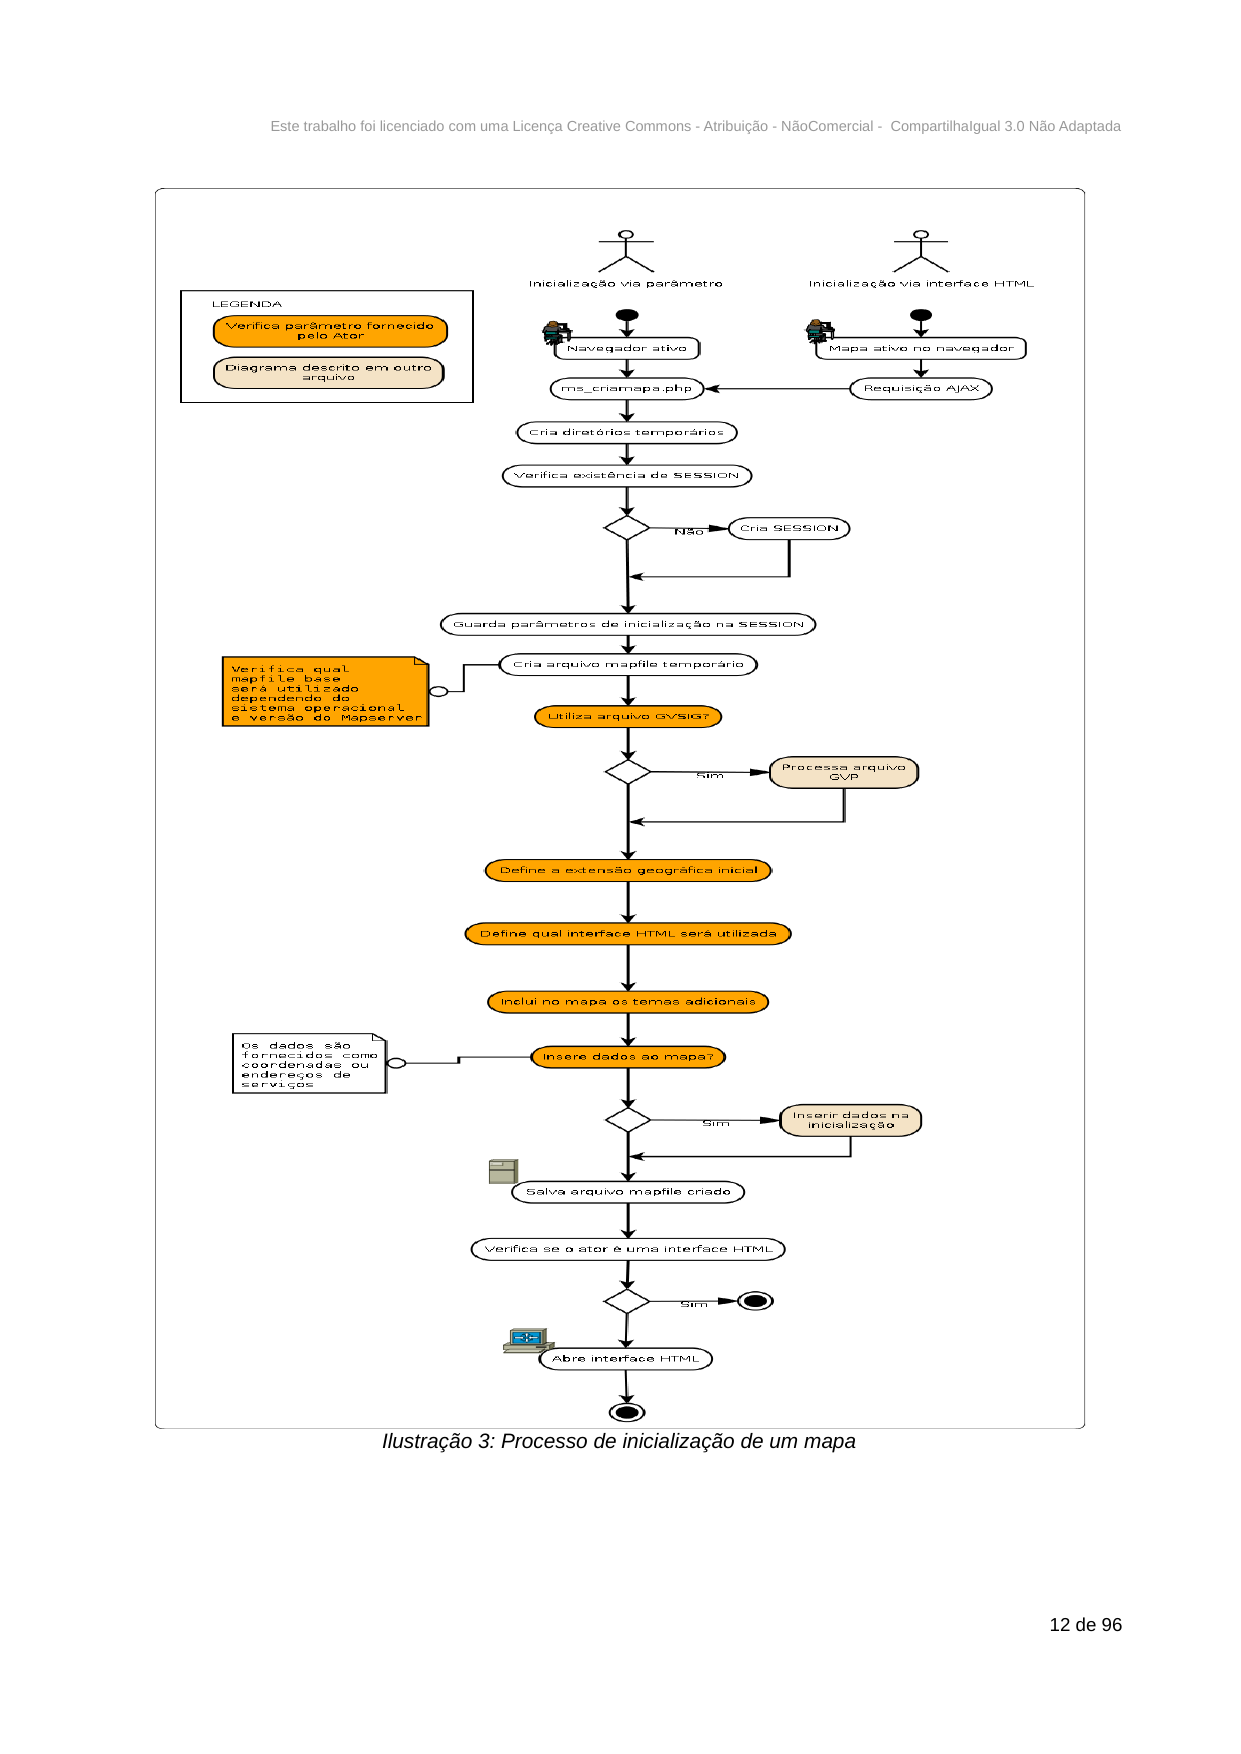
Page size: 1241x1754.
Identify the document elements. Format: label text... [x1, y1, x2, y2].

text Ilustração 3: Processo de inicialização de um mapa [382, 1429, 858, 1452]
picture [155, 188, 1086, 1429]
text [382, 177, 858, 188]
